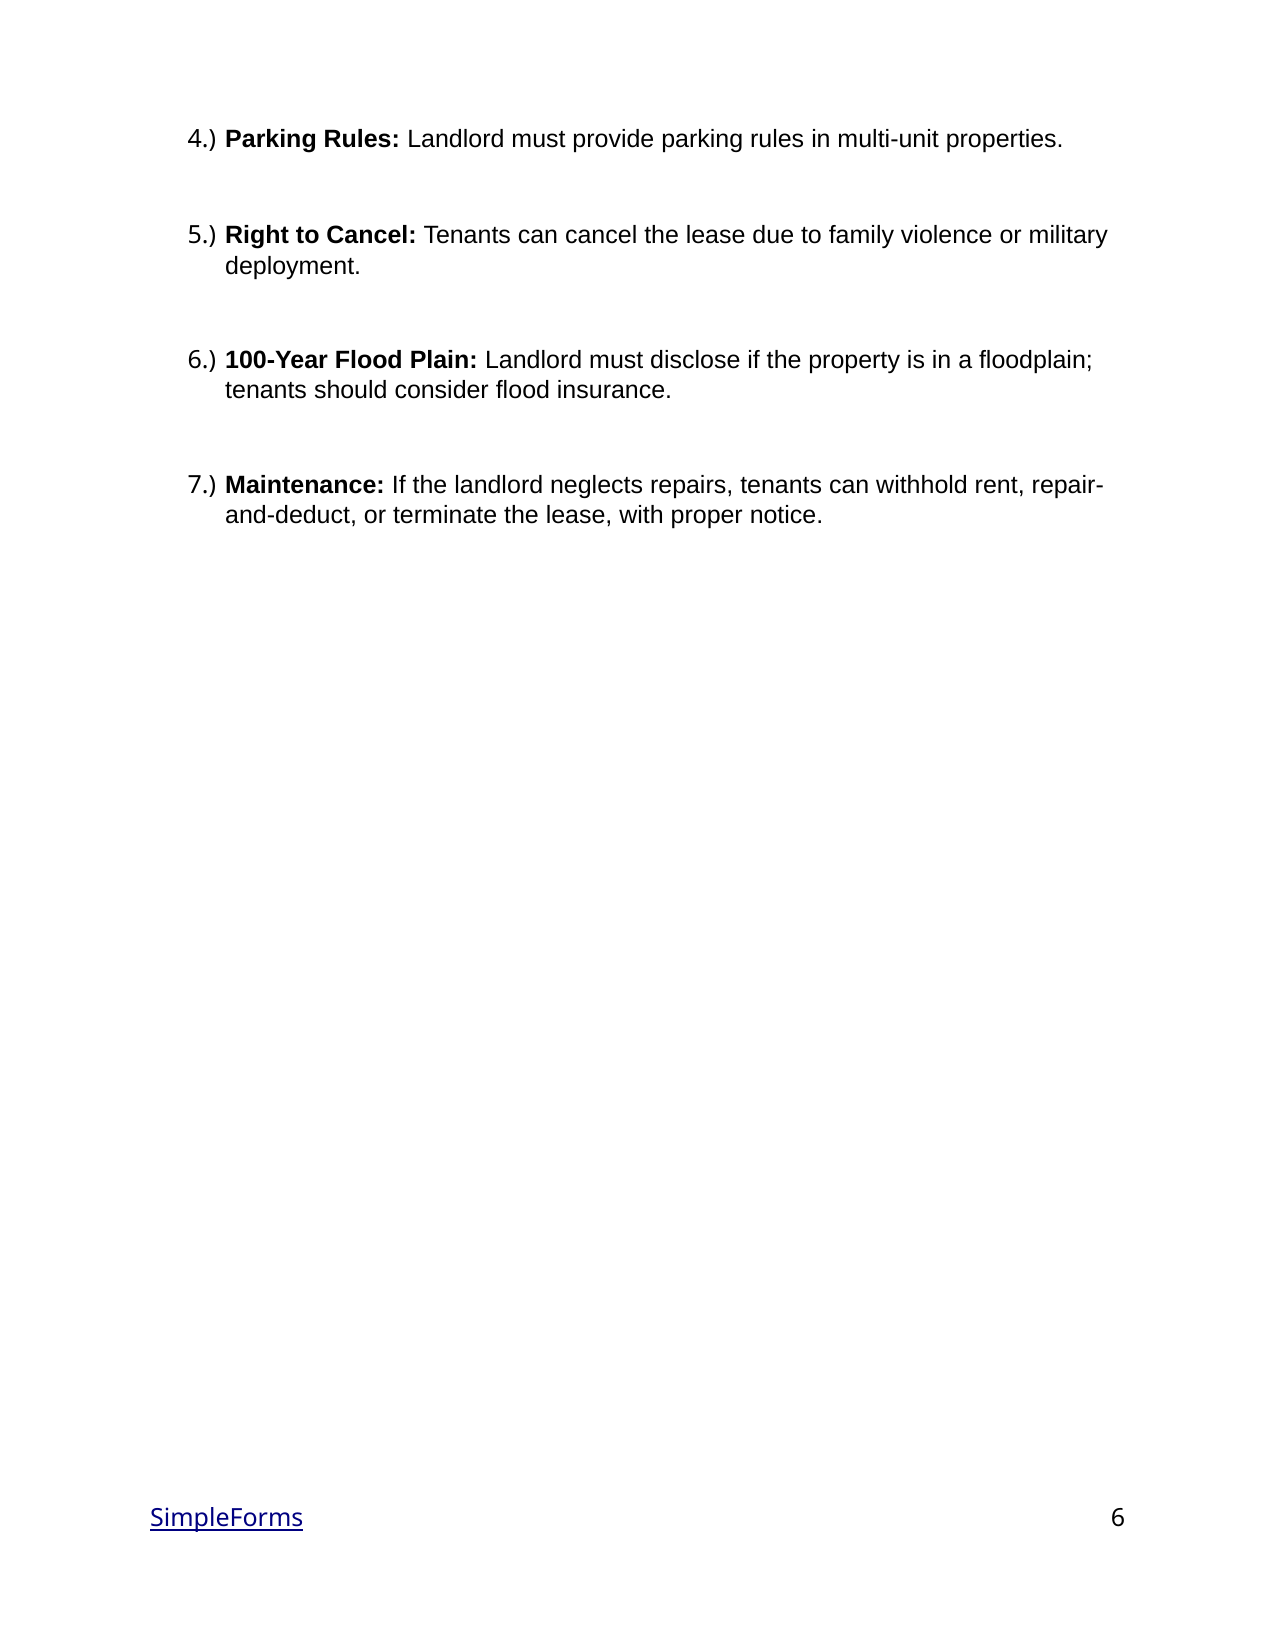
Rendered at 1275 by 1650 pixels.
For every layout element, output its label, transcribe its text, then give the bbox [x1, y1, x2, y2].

list Parking Rules: Landlord must provide parking rules in multi-unit properties. [187, 120, 1125, 154]
list Right to Cancel: Tenants can cancel the lease due to family violence or military deployment. [187, 217, 1125, 279]
list 100-Year Flood Plain: Landlord must disclose if the property is in a floodplain; tenants should consider flood insurance. [187, 341, 1125, 404]
list Maintenance: If the landlord neglects repairs, tenants can withhold rent, repair-and-deduct, or terminate the lease, with proper notice. [187, 466, 1125, 529]
